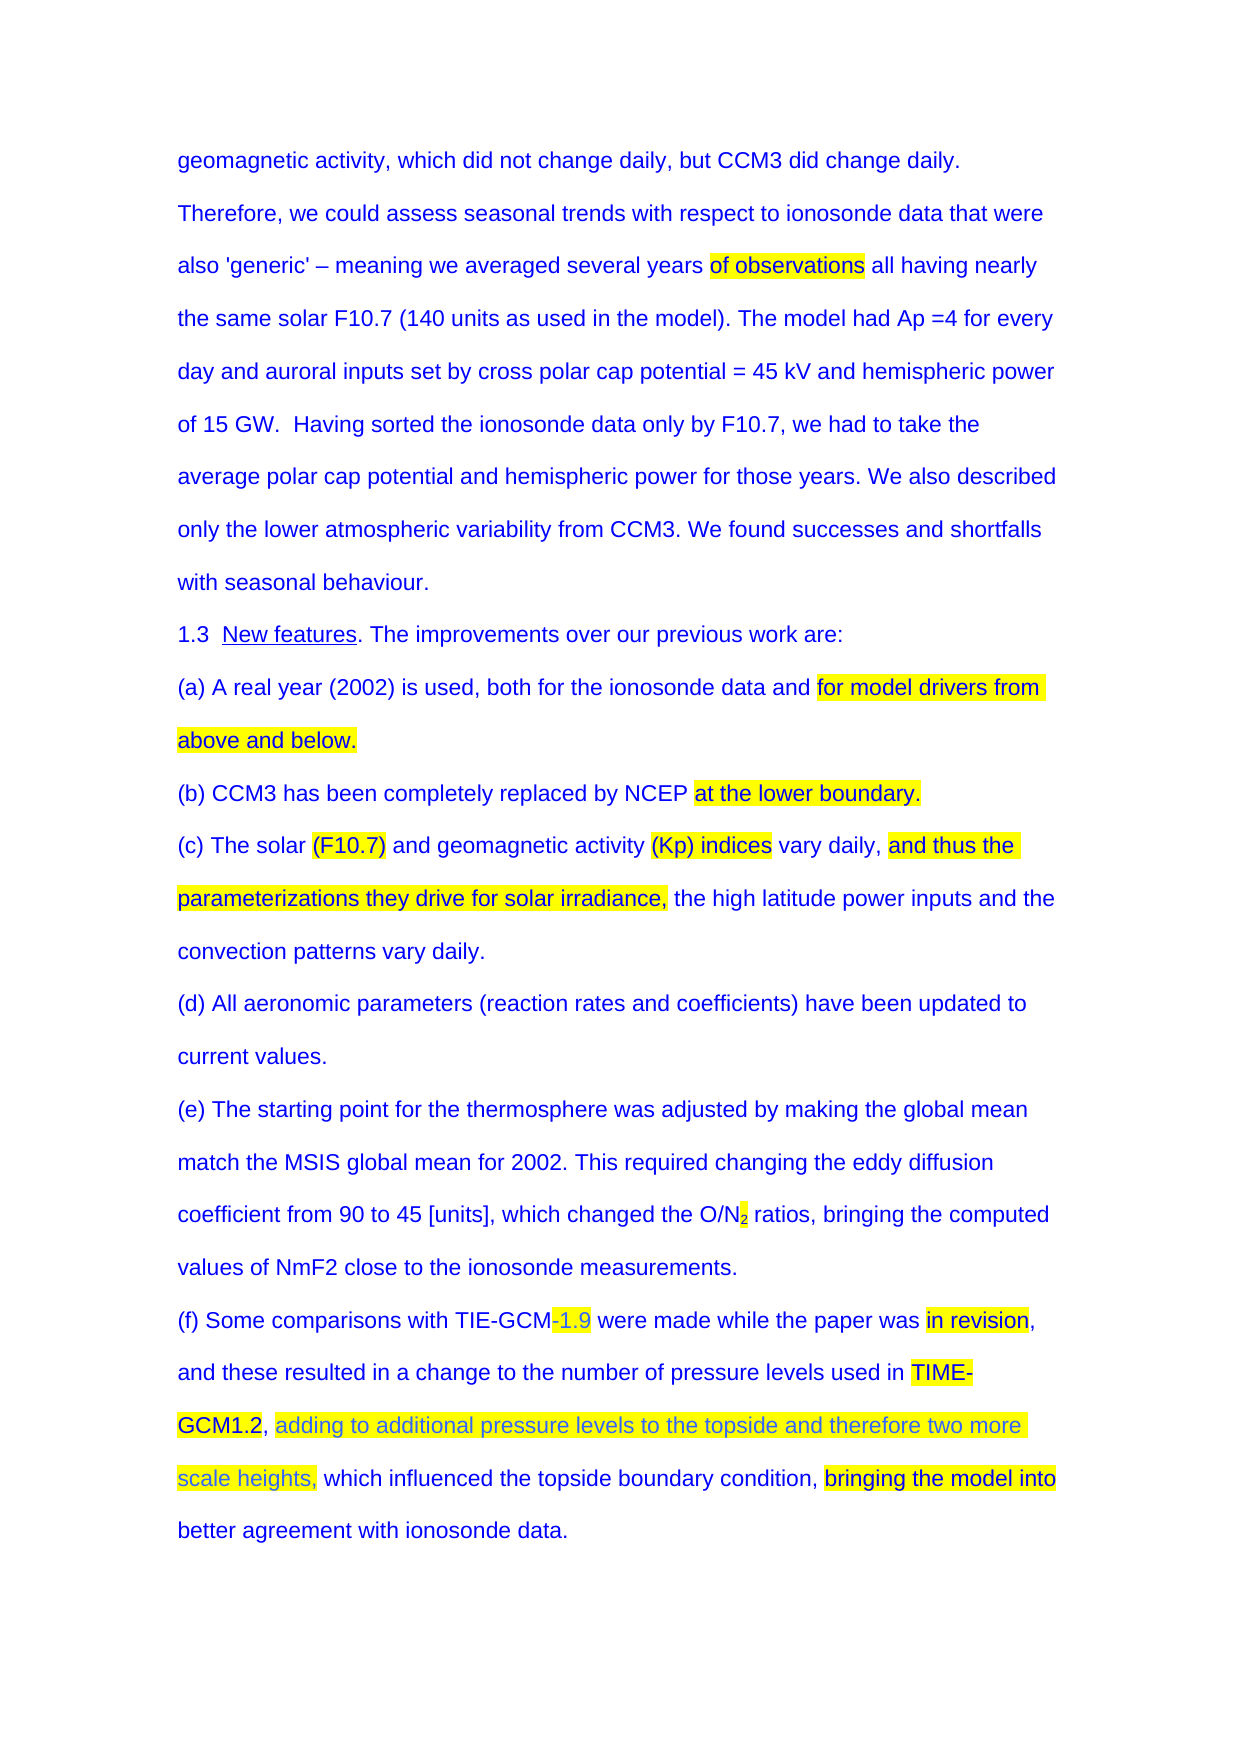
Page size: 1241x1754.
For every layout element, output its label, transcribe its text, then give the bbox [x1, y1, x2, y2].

text (f) Some comparisons with TIE-GCM-1.9 were made while the paper was in revision, and these resulted in a change to the number of pressure levels used in TIME-GCM1.2, adding to additional pressure levels to the topside and therefore two more scale heights, which influenced the topside boundary condition, bringing the model into better agreement with ionosonde data. [177, 1307, 1063, 1544]
text (c) The solar (F10.7) and geomagnetic activity (Kp) indices vary daily, and thus the parameterizations they drive for solar irradiance, the high latitude power inputs and the convection patterns vary daily. [177, 832, 1063, 964]
text (b) CCM3 has been completely replaced by NCEP at the lower boundary. [177, 779, 1063, 806]
text geomagnetic activity, which did not change daily, but CCM3 did change daily. Therefore, we could assess seasonal trends with respect to ionosonde data that were also 'generic' – meaning we averaged several years of observations all having nearly the same solar F10.7 (140 units as used in the model). The model had Ap =4 for every day and auroral inputs set by cross polar cap potential = 45 kV and hemispheric power of 15 GW. Having sorted the ionosonde data only by F10.7, we had to take the average polar cap potential and hemispheric power for those years. We also described only the lower atmospheric variability from CCM3. We found successes and shortfalls with seasonal behaviour. [177, 147, 1063, 595]
text (a) A real year (2002) is used, both for the ionosonde data and for model drivers from above and below. [177, 674, 1063, 753]
text 1.3 New features. The improvements over our previous work are: [177, 621, 1063, 648]
text (e) The starting point for the thermosphere was adjusted by making the global mean match the MSIS global mean for 2002. This required changing the eddy diffusion coefficient from 90 to 45 [units], which changed the O/N2 ratios, bringing the computed values of NmF2 close to the ionosonde measurements. [177, 1096, 1063, 1280]
text (d) All aeronomic parameters (reaction rates and coefficients) have been updated to current values. [177, 990, 1063, 1069]
